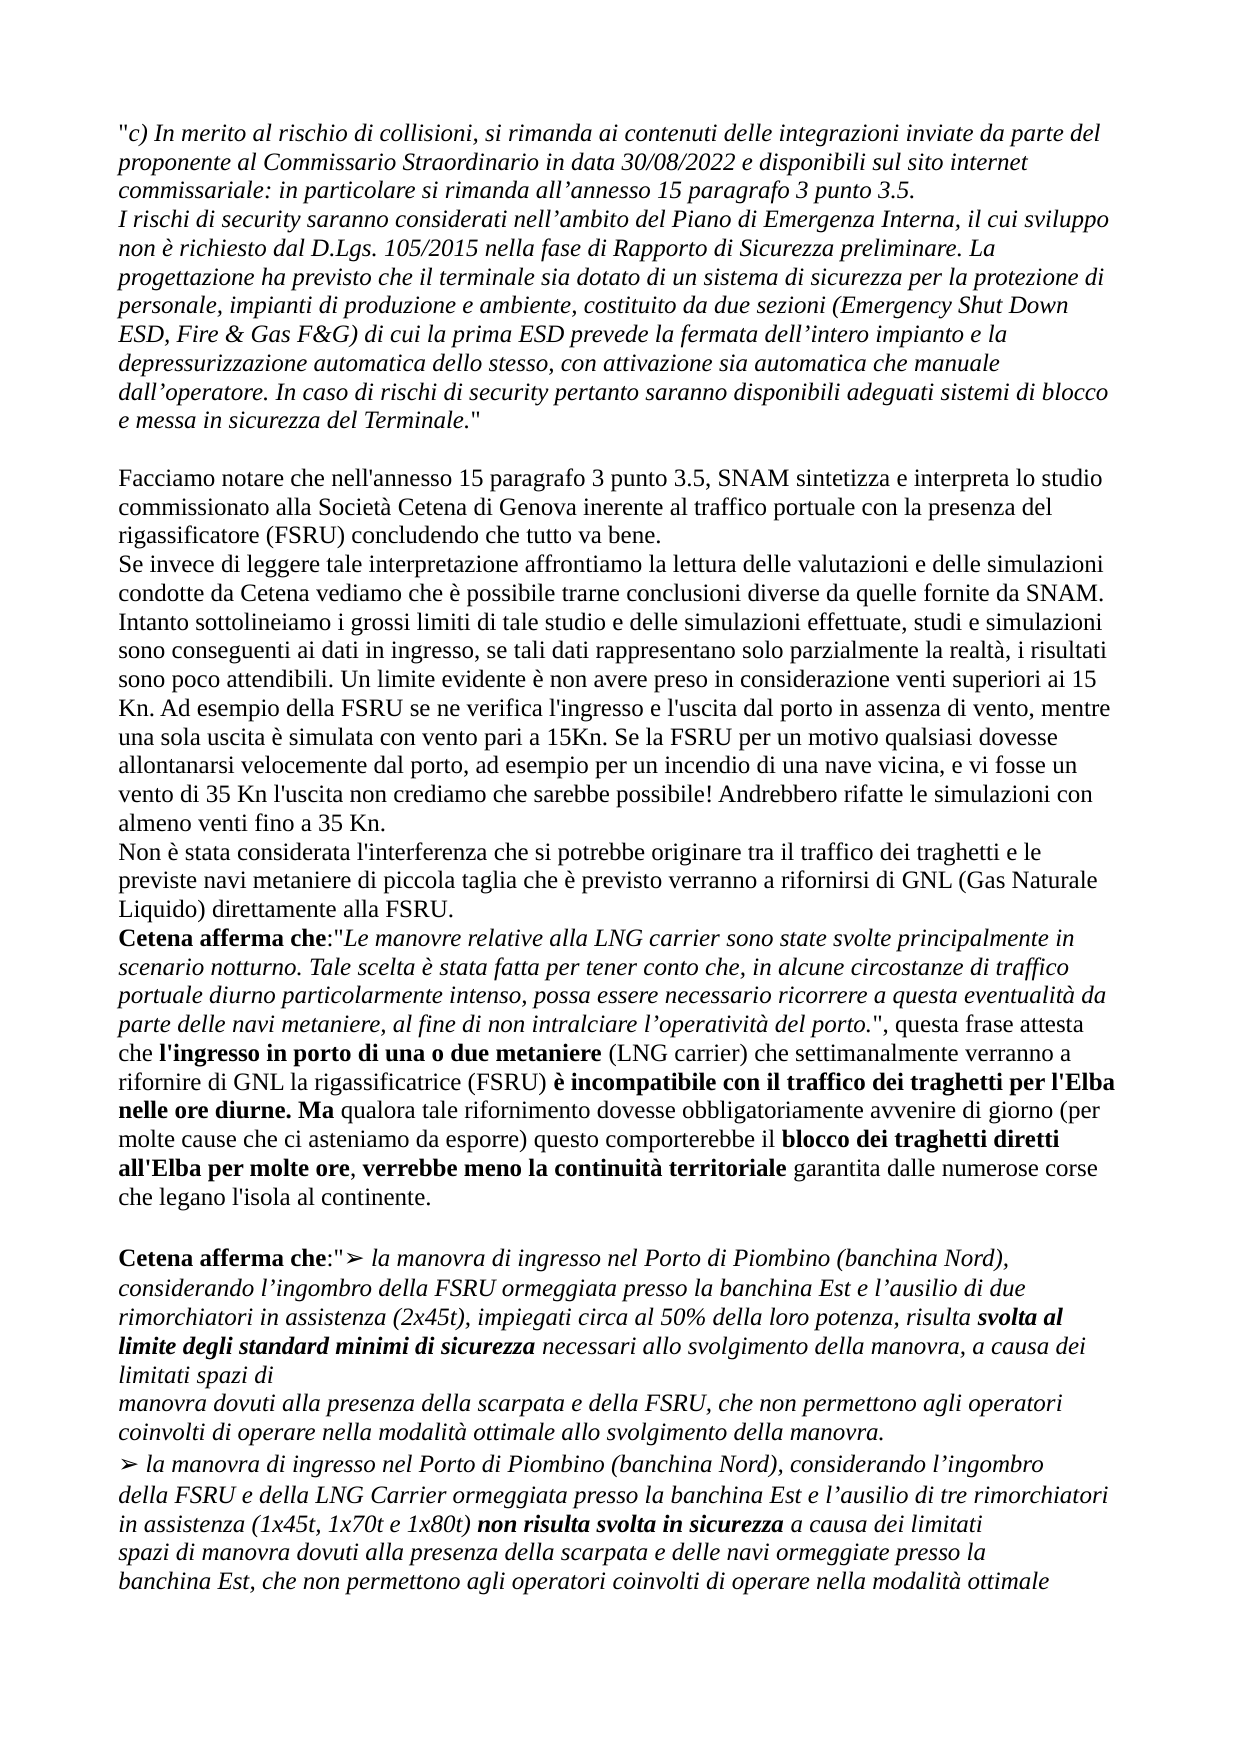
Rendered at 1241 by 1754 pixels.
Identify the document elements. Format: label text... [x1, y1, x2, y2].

text coinvolti di operare nella modalità ottimale allo svolgimento della manovra. [118, 1417, 1122, 1446]
text della FSRU e della LNG Carrier ormeggiata presso la banchina Est e l’ausilio di tre rimorchiatori [118, 1480, 1122, 1509]
text Se invece di leggere tale interpretazione affrontiamo la lettura delle valutazioni e delle simulazioni condotte da Cetena vediamo che è possibile trarne conclusioni diverse da quelle fornite da SNAM. Intanto sottolineiamo i grossi limiti di tale studio e delle simulazioni effettuate, studi e simulazioni sono conseguenti ai dati in ingresso, se tali dati rappresentano solo parzialmente la realtà, i risultati sono poco attendibili. Un limite evidente è non avere preso in considerazione venti superiori ai 15 Kn. Ad esempio della FSRU se ne verifica l'ingresso e l'uscita dal porto in assenza di vento, mentre una sola uscita è simulata con vento pari a 15Kn. Se la FSRU per un motivo qualsiasi dovesse allontanarsi velocemente dal porto, ad esempio per un incendio di una nave vicina, e vi fosse un vento di 35 Kn l'uscita non crediamo che sarebbe possibile! Andrebbero rifatte le simulazioni con almeno venti fino a 35 Kn. [118, 549, 1122, 837]
text Cetena afferma che:"Le manovre relative alla LNG carrier sono state svolte principalmente in scenario notturno. Tale scelta è stata fatta per tener conto che, in alcune circostanze di traffico portuale diurno particolarmente intenso, possa essere necessario ricorrere a questa eventualità da parte delle navi metaniere, al fine di non intralciare l’operatività del porto.", questa frase attesta che l'ingresso in porto di una o due metaniere (LNG carrier) che settimanalmente verranno a rifornire di GNL la rigassificatrice (FSRU) è incompatibile con il traffico dei traghetti per l'Elba nelle ore diurne. Ma qualora tale rifornimento dovesse obbligatoriamente avvenire di giorno (per molte cause che ci asteniamo da esporre) questo comporterebbe il blocco dei traghetti diretti all'Elba per molte ore, verrebbe meno la continuità territoriale garantita dalle numerose corse che legano l'isola al continente. [118, 923, 1122, 1211]
text Facciamo notare che nell'annesso 15 paragrafo 3 punto 3.5, SNAM sintetizza e interpreta lo studio commissionato alla Società Cetena di Genova inerente al traffico portuale con la presenza del rigassificatore (FSRU) concludendo che tutto va bene. [118, 463, 1122, 549]
text in assistenza (1x45t, 1x70t e 1x80t) non risulta svolta in sicurezza a causa dei limitati [118, 1509, 1122, 1537]
text depressurizzazione automatica dello stesso, con attivazione sia automatica che manuale dall’operatore. In caso di rischi di security pertanto saranno disponibili adeguati sistemi di blocco e messa in sicurezza del Terminale." [118, 348, 1122, 434]
text Cetena afferma che:"➢ la manovra di ingresso nel Porto di Piombino (banchina Nord), considerando l’ingombro della FSRU ormeggiata presso la banchina Est e l’ausilio di due rimorchiatori in assistenza (2x45t), impiegati circa al 50% della loro potenza, risulta svolta al limite degli standard minimi di sicurezza necessari allo svolgimento della manovra, a causa dei limitati spazi di [118, 1239, 1122, 1388]
text spazi di manovra dovuti alla presenza della scarpata e delle navi ormeggiate presso la [118, 1537, 1122, 1566]
text "c) In merito al rischio di collisioni, si rimanda ai contenuti delle integrazioni inviate da parte del proponente al Commissario Straordinario in data 30/08/2022 e disponibili sul sito internet commissariale: in particolare si rimanda all’annesso 15 paragrafo 3 punto 3.5. [118, 118, 1122, 204]
text manovra dovuti alla presenza della scarpata e della FSRU, che non permettono agli operatori [118, 1388, 1122, 1417]
text Non è stata considerata l'interferenza che si potrebbe originare tra il traffico dei traghetti e le previste navi metaniere di piccola taglia che è previsto verranno a rifornirsi di GNL (Gas Naturale Liquido) direttamente alla FSRU. [118, 837, 1122, 923]
text I rischi di security saranno considerati nell’ambito del Piano di Emergenza Interna, il cui sviluppo non è richiesto dal D.Lgs. 105/2015 nella fase di Rapporto di Sicurezza preliminare. La progettazione ha previsto che il terminale sia dotato di un sistema di sicurezza per la protezione di personale, impianti di produzione e ambiente, costituito da due sezioni (Emergency Shut Down ESD, Fire & Gas F&G) di cui la prima ESD prevede la fermata dell’intero impianto e la [118, 204, 1122, 348]
text banchina Est, che non permettono agli operatori coinvolti di operare nella modalità ottimale [118, 1566, 1122, 1595]
text ➢ la manovra di ingresso nel Porto di Piombino (banchina Nord), considerando l’ingombro [118, 1446, 1122, 1480]
